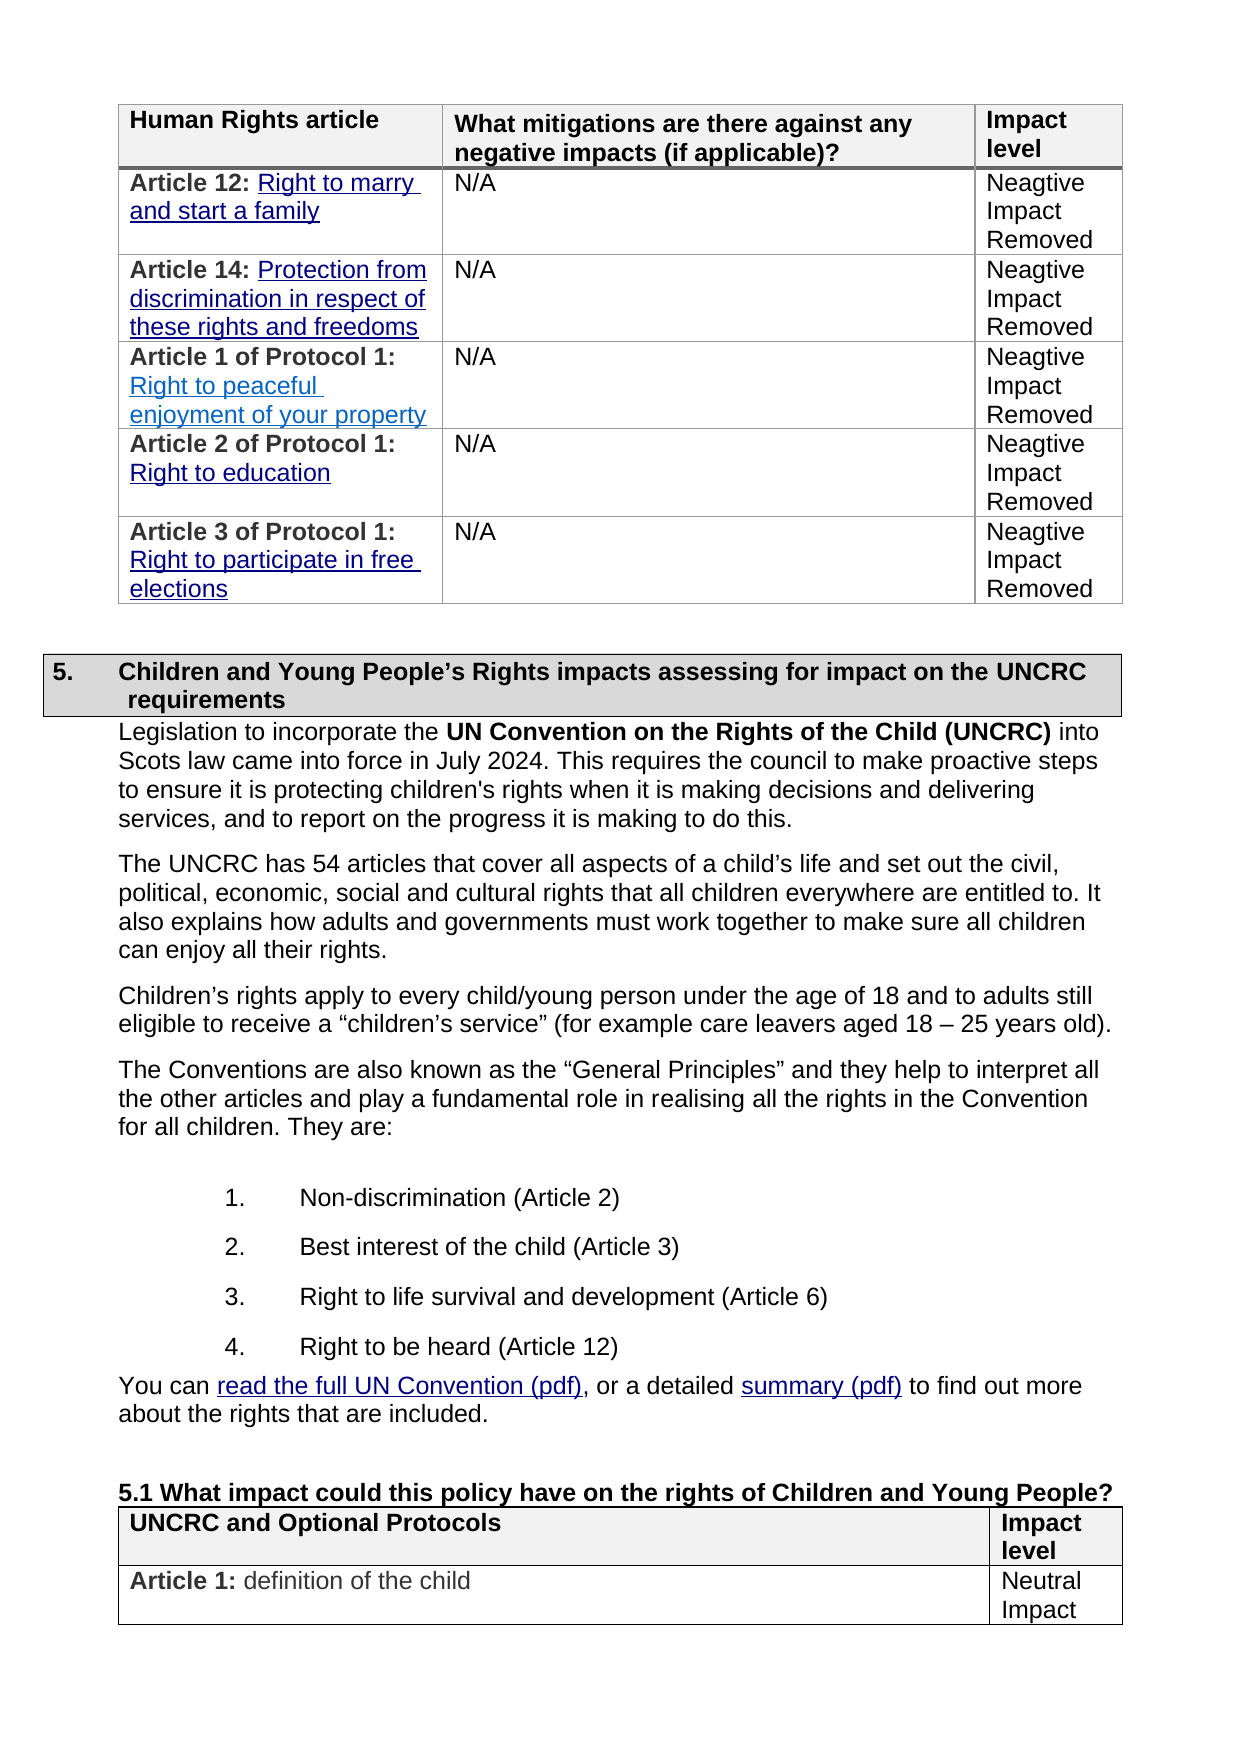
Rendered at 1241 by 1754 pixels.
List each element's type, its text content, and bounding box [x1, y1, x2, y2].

table_cell Article 3 of Protocol 1: Right to participate in free elections [119, 517, 442, 603]
table_header Impact level [990, 1508, 1122, 1565]
table_cell Choose an item. [976, 517, 1122, 603]
text The UNCRC has 54 articles that cover all aspects of a child’s life and set out the civil, political, economic, social and cultural rights that all children everywhere are entitled to. It also explains how adults and governments must work together to make sure all children can enjoy all their rights. [118, 849, 1122, 964]
table_cell Choose an item. [976, 255, 1122, 341]
list Right to life survival and development (Article 6) [224, 1282, 1122, 1311]
table_cell N/A [443, 170, 974, 254]
text The Conventions are also known as the “General Principles” and they help to interpret all the other articles and play a fundamental role in realising all the rights in the Convention for all children. They are: [118, 1055, 1122, 1141]
subtitle Children and Young People’s Rights impacts assessing for impact on the UNCRC requirements [44, 655, 1121, 716]
text You can read the full UN Convention (pdf), or a detailed summary (pdf) to find out more about the rights that are included. [118, 1371, 1122, 1428]
table_cell Article 1: definition of the child [119, 1566, 989, 1623]
table_cell Article 2 of Protocol 1: Right to education [119, 429, 442, 516]
list Right to be heard (Article 12) [224, 1331, 1122, 1360]
table_cell Article 12: Right to marry and start a family [119, 170, 442, 254]
table_cell Neutral Impact [990, 1566, 1122, 1623]
text Legislation to incorporate the UN Convention on the Rights of the Child (UNCRC) into Scots law came into force in July 2024. This requires the council to make proactive steps to ensure it is protecting children's rights when it is making decisions and delivering services, and to report on the progress it is making to do this. [118, 717, 1122, 832]
table_cell N/A [443, 517, 974, 603]
table_cell Article 14: Protection from discrimination in respect of these rights and freedoms [119, 255, 442, 341]
table_cell Choose an item. [976, 342, 1122, 428]
list Non-discrimination (Article 2) [224, 1183, 1122, 1211]
table_header UNCRC and Optional Protocols [119, 1508, 989, 1565]
table_cell Choose an item. [976, 170, 1122, 254]
table_header Impact level [976, 105, 1122, 166]
table_header Human Rights article [119, 105, 442, 166]
table_header What mitigations are there against any negative impacts (if applicable)? [443, 105, 974, 166]
table_cell N/A [443, 429, 974, 516]
list Best interest of the child (Article 3) [224, 1232, 1122, 1261]
table_cell Choose an item. [976, 429, 1122, 516]
subtitle 5.1 What impact could this policy have on the rights of Children and Young People? [118, 1478, 1122, 1506]
text Children’s rights apply to every child/young person under the age of 18 and to adults still eligible to receive a “children’s service” (for example care leavers aged 18 – 25 years old). [118, 981, 1122, 1038]
table_cell Article 1 of Protocol 1: Right to peaceful enjoyment of your property [119, 342, 442, 428]
table_cell N/A [443, 255, 974, 341]
table_cell N/A [443, 342, 974, 428]
